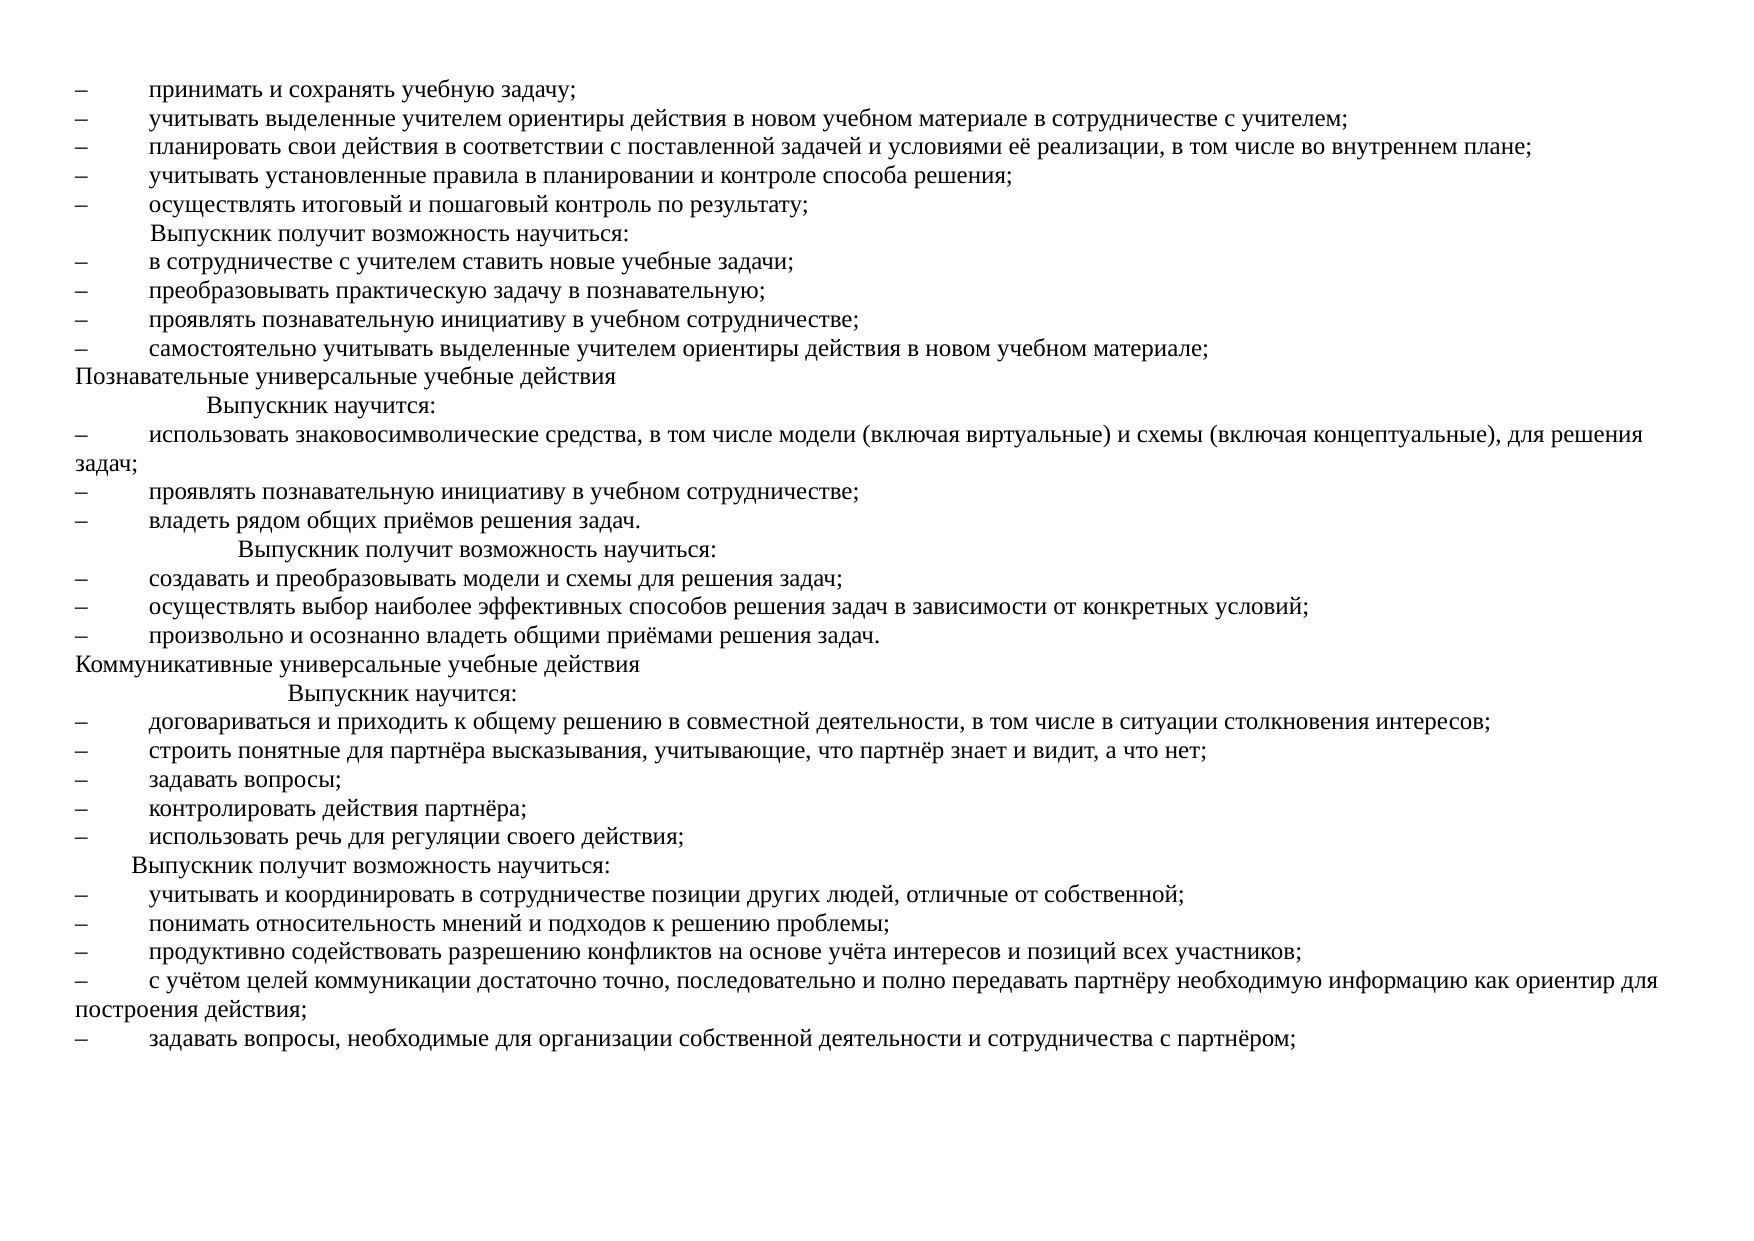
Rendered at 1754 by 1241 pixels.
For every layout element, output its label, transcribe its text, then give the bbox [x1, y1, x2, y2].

text – создавать и преобразовывать модели и схемы для решения задач; [75, 563, 1679, 591]
text – преобразовывать практическую задачу в познавательную; [75, 275, 1679, 304]
text – принимать и сохранять учебную задачу; [75, 74, 1679, 103]
text – планировать свои действия в соответствии с поставленной задачей и условиями её реализации, в том числе во внутреннем плане; [75, 131, 1679, 160]
text – использовать речь для регуляции своего действия; [75, 821, 1679, 850]
text Выпускник научится: [75, 678, 1679, 706]
text – строить понятные для партнёра высказывания, учитывающие, что партнёр знает и видит, а что нет; [75, 735, 1679, 764]
text – учитывать установленные правила в планировании и контроле способа решения; [75, 160, 1679, 189]
text – владеть рядом общих приёмов решения задач. [75, 505, 1679, 534]
text – контролировать действия партнёра; [75, 793, 1679, 821]
text – договариваться и приходить к общему решению в совместной деятельности, в том числе в ситуации столкновения интересов; [75, 706, 1679, 735]
text – с учётом целей коммуникации достаточно точно, последовательно и полно передавать партнёру необходимую информацию как ориентир для построения действия; [75, 965, 1679, 1023]
text Выпускник научится: [75, 390, 1679, 419]
text – произвольно и осознанно владеть общими приёмами решения задач. [75, 620, 1679, 649]
text Выпускник получит возможность научиться: [75, 534, 1679, 563]
text – осуществлять итоговый и пошаговый контроль по результату; [75, 189, 1679, 218]
text – учитывать и координировать в сотрудничестве позиции других людей, отличные от собственной; [75, 879, 1679, 908]
text – задавать вопросы, необходимые для организации собственной деятельности и сотрудничества с партнёром; [75, 1023, 1679, 1051]
text – использовать знаково­символические средства, в том числе модели (включая виртуальные) и схемы (включая концептуальные), для решения задач; [75, 419, 1679, 476]
text Выпускник получит возможность научиться: [75, 218, 1679, 246]
text Познавательные универсальные учебные действия [75, 361, 1679, 390]
text – проявлять познавательную инициативу в учебном сотрудничестве; [75, 476, 1679, 505]
text – самостоятельно учитывать выделенные учителем ориентиры действия в новом учебном материале; [75, 333, 1679, 361]
text Выпускник получит возможность научиться: [75, 850, 1679, 879]
text – задавать вопросы; [75, 764, 1679, 793]
text – проявлять познавательную инициативу в учебном сотрудничестве; [75, 304, 1679, 333]
text – понимать относительность мнений и подходов к решению проблемы; [75, 908, 1679, 936]
text – осуществлять выбор наиболее эффективных способов решения задач в зависимости от конкретных условий; [75, 591, 1679, 620]
text – в сотрудничестве с учителем ставить новые учебные задачи; [75, 246, 1679, 275]
text – продуктивно содействовать разрешению конфликтов на основе учёта интересов и позиций всех участников; [75, 936, 1679, 965]
text Коммуникативные универсальные учебные действия [75, 649, 1679, 678]
text – учитывать выделенные учителем ориентиры действия в новом учебном материале в сотрудничестве с учителем; [75, 103, 1679, 131]
